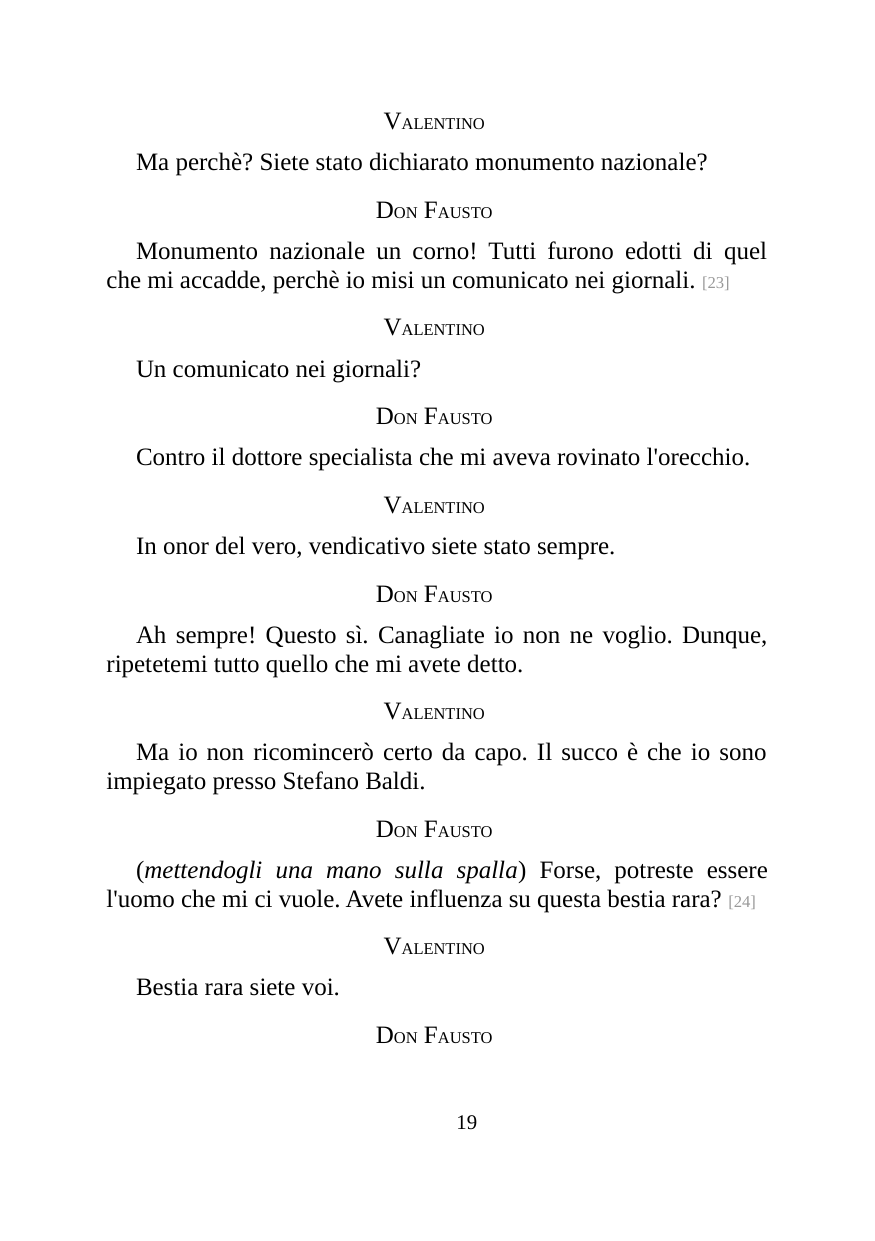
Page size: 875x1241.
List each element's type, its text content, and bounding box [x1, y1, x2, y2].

text Don Fausto [106, 195, 768, 224]
text Valentino [106, 490, 768, 519]
text Valentino [106, 106, 768, 135]
text Un comunicato nei giornali? [106, 354, 768, 382]
text Bestia rara siete voi. [106, 972, 768, 1001]
text Don Fausto [106, 814, 768, 842]
text Ma perchè? Siete stato dichiarato monumento nazionale? [106, 147, 768, 176]
text Don Fausto [106, 579, 768, 607]
text Valentino [106, 312, 768, 341]
text (mettendogli una mano sulla spalla) Forse, potreste essere l'uomo che mi ci vuole. Avete influenza su questa bestia rara? [24] [106, 855, 768, 912]
text Ma io non ricomincerò certo da capo. Il succo è che io sono impiegato presso Stefano Baldi. [106, 737, 768, 795]
text Valentino [106, 696, 768, 725]
text Contro il dottore specialista che mi aveva rovinato l'orecchio. [106, 442, 768, 471]
text Don Fausto [106, 401, 768, 430]
text Don Fausto [106, 1020, 768, 1049]
text Valentino [106, 931, 768, 960]
text Ah sempre! Questo sì. Canagliate io non ne voglio. Dunque, ripetetemi tutto quello che mi avete detto. [106, 620, 768, 677]
text In onor del vero, vendicativo siete stato sempre. [106, 531, 768, 560]
text Monumento nazionale un corno! Tutti furono edotti di quel che mi accadde, perchè io misi un comunicato nei giornali. [23] [106, 236, 768, 294]
